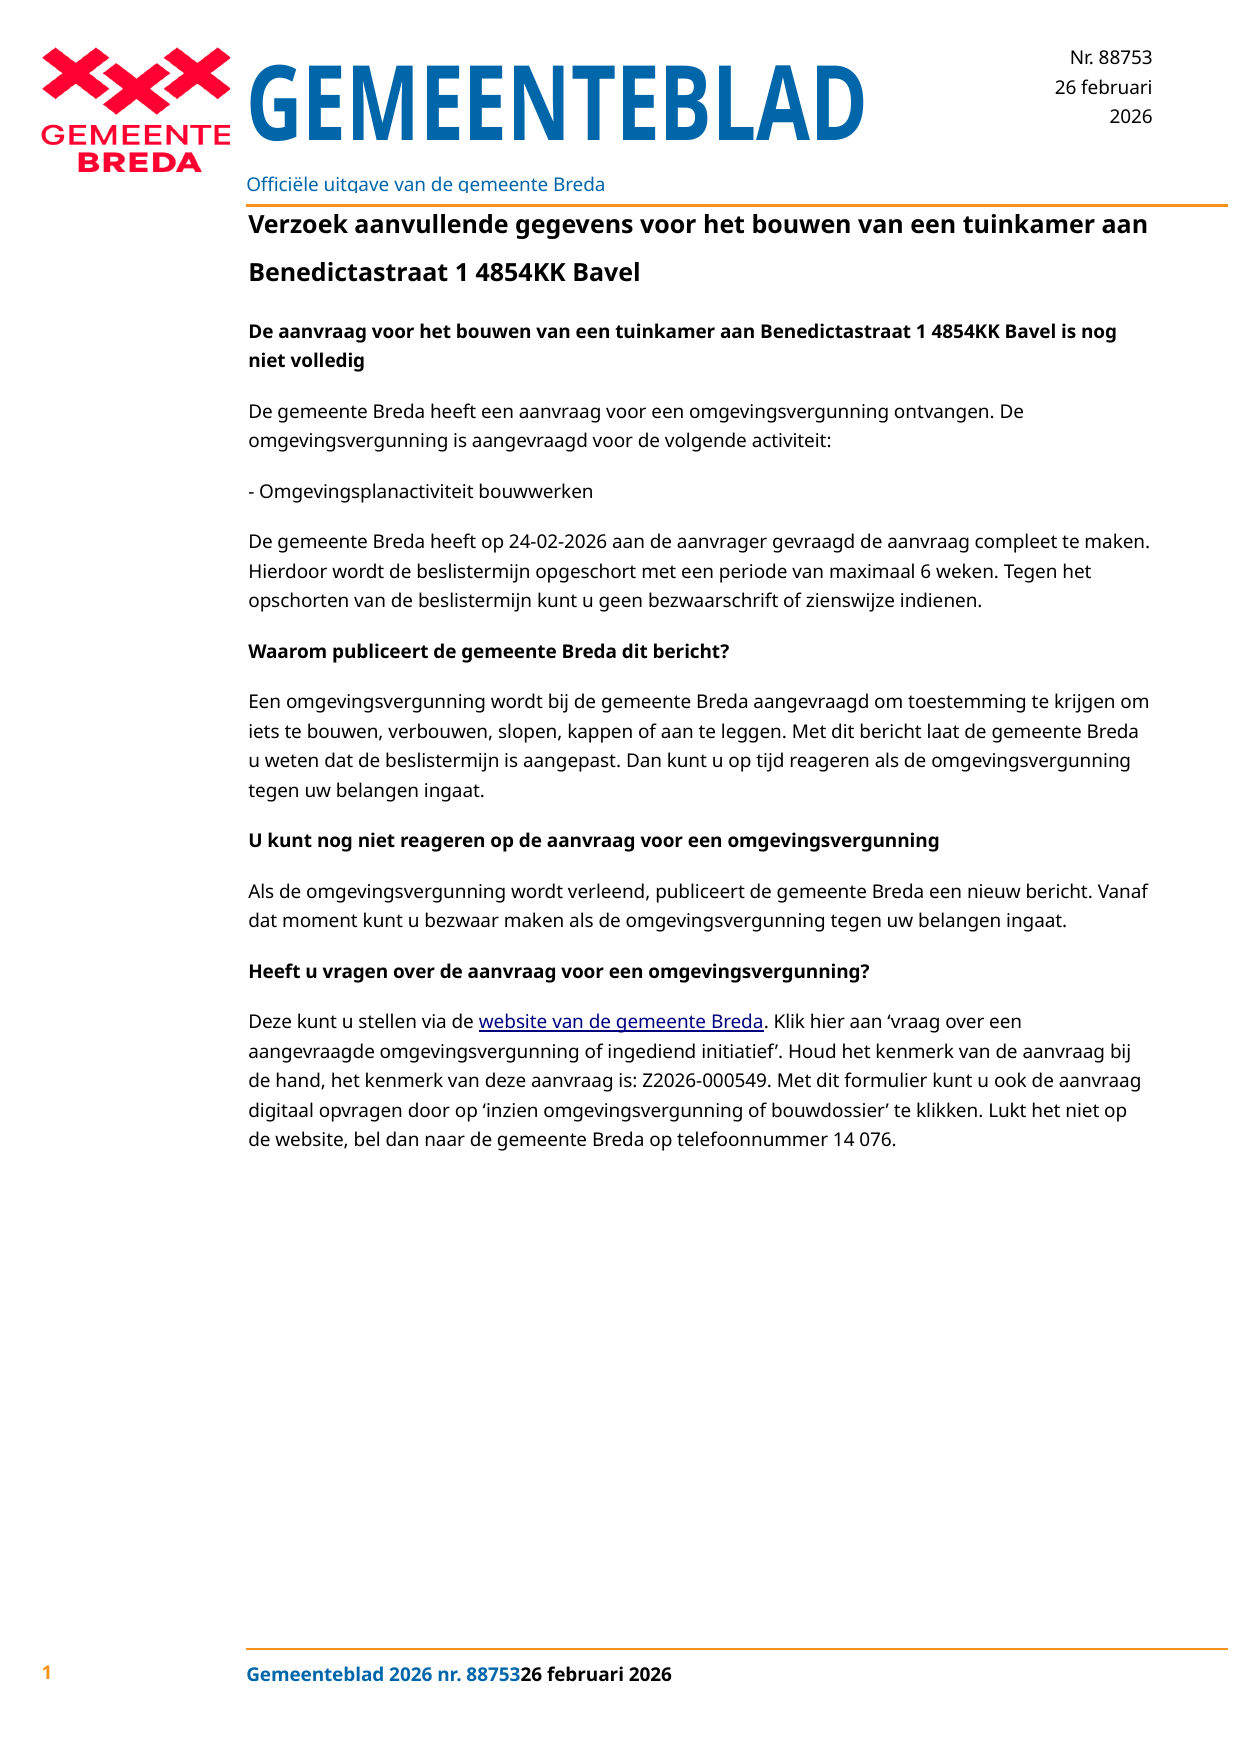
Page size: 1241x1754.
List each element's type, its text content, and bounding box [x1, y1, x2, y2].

text Verzoek aanvullende gegevens voor het bouwen van een tuinkamer aan Benedictastraat 1 4854KK Bavel [248, 207, 1152, 288]
text De gemeente Breda heeft op 24-02-2026 aan de aanvrager gevraagd de aanvraag compleet te maken. Hierdoor wordt de beslistermijn opgeschort met een periode van maximaal 6 weken. Tegen het opschorten van de beslistermijn kunt u geen bezwaarschrift of zienswijze indienen. [248, 528, 1152, 613]
text Een omgevingsvergunning wordt bij de gemeente Breda aangevraagd om toestemming te krijgen om iets te bouwen, verbouwen, slopen, kappen of aan te leggen. Met dit bericht laat de gemeente Breda u weten dat de beslistermijn is aangepast. Dan kunt u op tijd reageren als de omgevingsvergunning tegen uw belangen ingaat. [248, 688, 1152, 803]
text - Omgevingsplanactiviteit bouwwerken [248, 478, 1152, 504]
text Als de omgevingsvergunning wordt verleend, publiceert de gemeente Breda een nieuw bericht. Vanaf dat moment kunt u bezwaar maken als de omgevingsvergunning tegen uw belangen ingaat. [248, 878, 1152, 933]
text Heeft u vragen over de aanvraag voor een omgevingsvergunning? [248, 958, 1152, 984]
text U kunt nog niet reageren op de aanvraag voor een omgevingsvergunning [248, 827, 1152, 853]
text De aanvraag voor het bouwen van een tuinkamer aan Benedictastraat 1 4854KK Bavel is nog niet volledig [248, 318, 1152, 373]
picture [41, 47, 231, 172]
text Deze kunt u stellen via de website van de gemeente Breda. Klik hier aan ‘vraag over een aangevraagde omgevingsvergunning of ingediend initiatief’. Houd het kenmerk van de aanvraag bij de hand, het kenmerk van deze aanvraag is: Z2026-000549. Met dit formulier kunt u ook de aanvraag digitaal opvragen door op ‘inzien omgevingsvergunning of bouwdossier’ te klikken. Lukt het niet op de website, bel dan naar de gemeente Breda op telefoonnummer 14 076. [248, 1008, 1152, 1152]
text Waarom publiceert de gemeente Breda dit bericht? [248, 638, 1152, 664]
text De gemeente Breda heeft een aanvraag voor een omgevingsvergunning ontvangen. De omgevingsvergunning is aangevraagd voor de volgende activiteit: [248, 398, 1152, 453]
